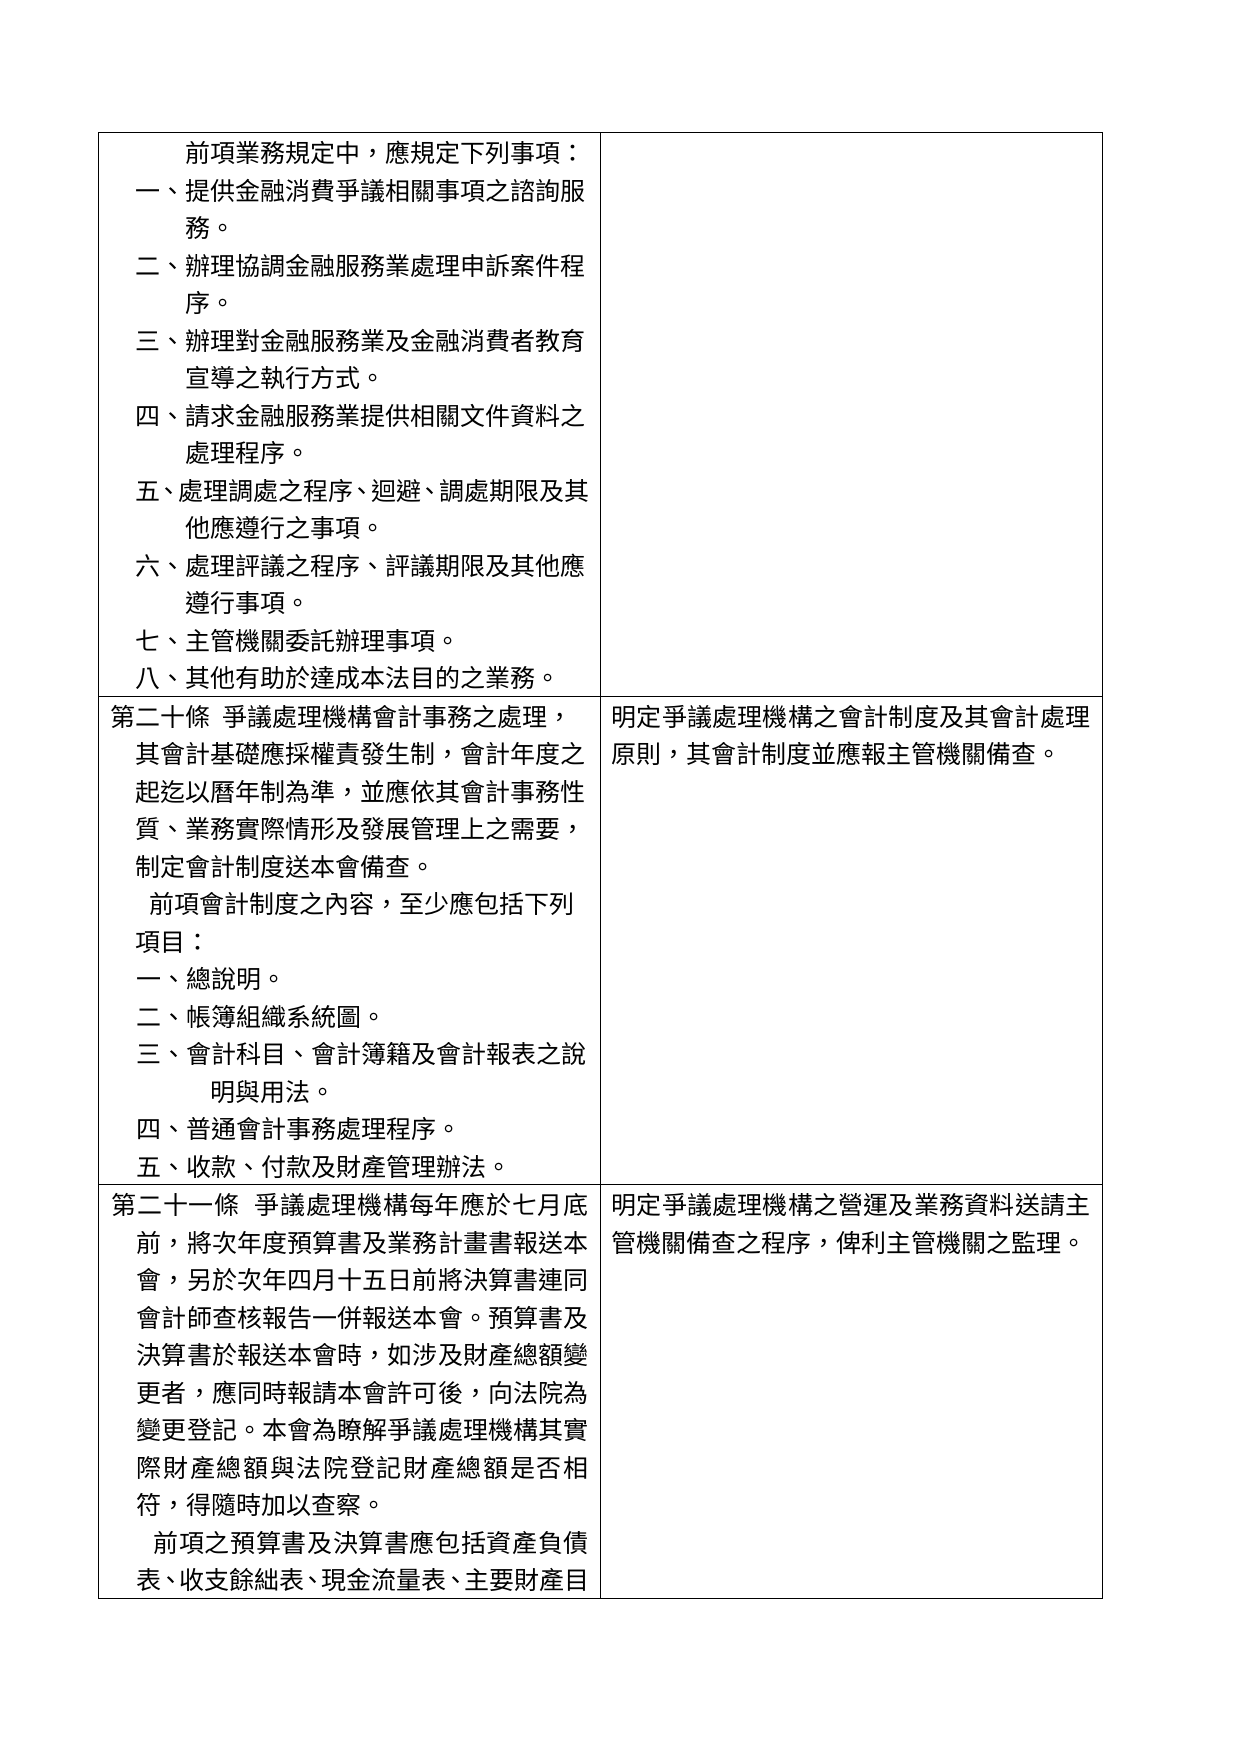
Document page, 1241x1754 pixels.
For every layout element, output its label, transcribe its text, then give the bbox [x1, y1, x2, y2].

table_cell 第二十一條 爭議處理機構每年應於七月底前，將次年度預算書及業務計畫書報送本會，另於次年四月十五日前將決算書連同會計師查核報告一併報送本會。預算書及決算書於報送本會時，如涉及財產總額變更者，應同時報請本會許可後，向法院為變更登記。本會為瞭解爭議處理機構其實際財產總額與法院登記財產總額是否相符，得隨時加以查察。 前項之預算書及決算書應包括資產負債表、收支餘絀表、現金流量表、主要財產目 [99, 1185, 600, 1598]
table_cell [601, 133, 1102, 696]
table_cell 明定爭議處理機構之會計制度及其會計處理原則，其會計制度並應報主管機關備查。 [601, 697, 1102, 1184]
table_cell 明定爭議處理機構之營運及業務資料送請主管機關備查之程序，俾利主管機關之監理。 [601, 1185, 1102, 1598]
table_cell 第二十條 爭議處理機構會計事務之處理，其會計基礎應採權責發生制，會計年度之起迄以曆年制為準，並應依其會計事務性質、業務實際情形及發展管理上之需要，制定會計制度送本會備查。 前項會計制度之內容，至少應包括下列項目： 一、總說明。 二、帳簿組織系統圖。 三、會計科目、會計簿籍及會計報表之說明與用法。 四、普通會計事務處理程序。 五、收款、付款及財產管理辦法。 [99, 697, 600, 1184]
table_cell 前項業務規定中，應規定下列事項： 一、提供金融消費爭議相關事項之諮詢服務。 二、辦理協調金融服務業處理申訴案件程序。 三、辦理對金融服務業及金融消費者教育宣導之執行方式。 四、請求金融服務業提供相關文件資料之處理程序。 五、處理調處之程序、迴避、調處期限及其他應遵行之事項。 六、處理評議之程序、評議期限及其他應遵行事項。 七、主管機關委託辦理事項。 八、其他有助於達成本法目的之業務。 [99, 133, 600, 696]
